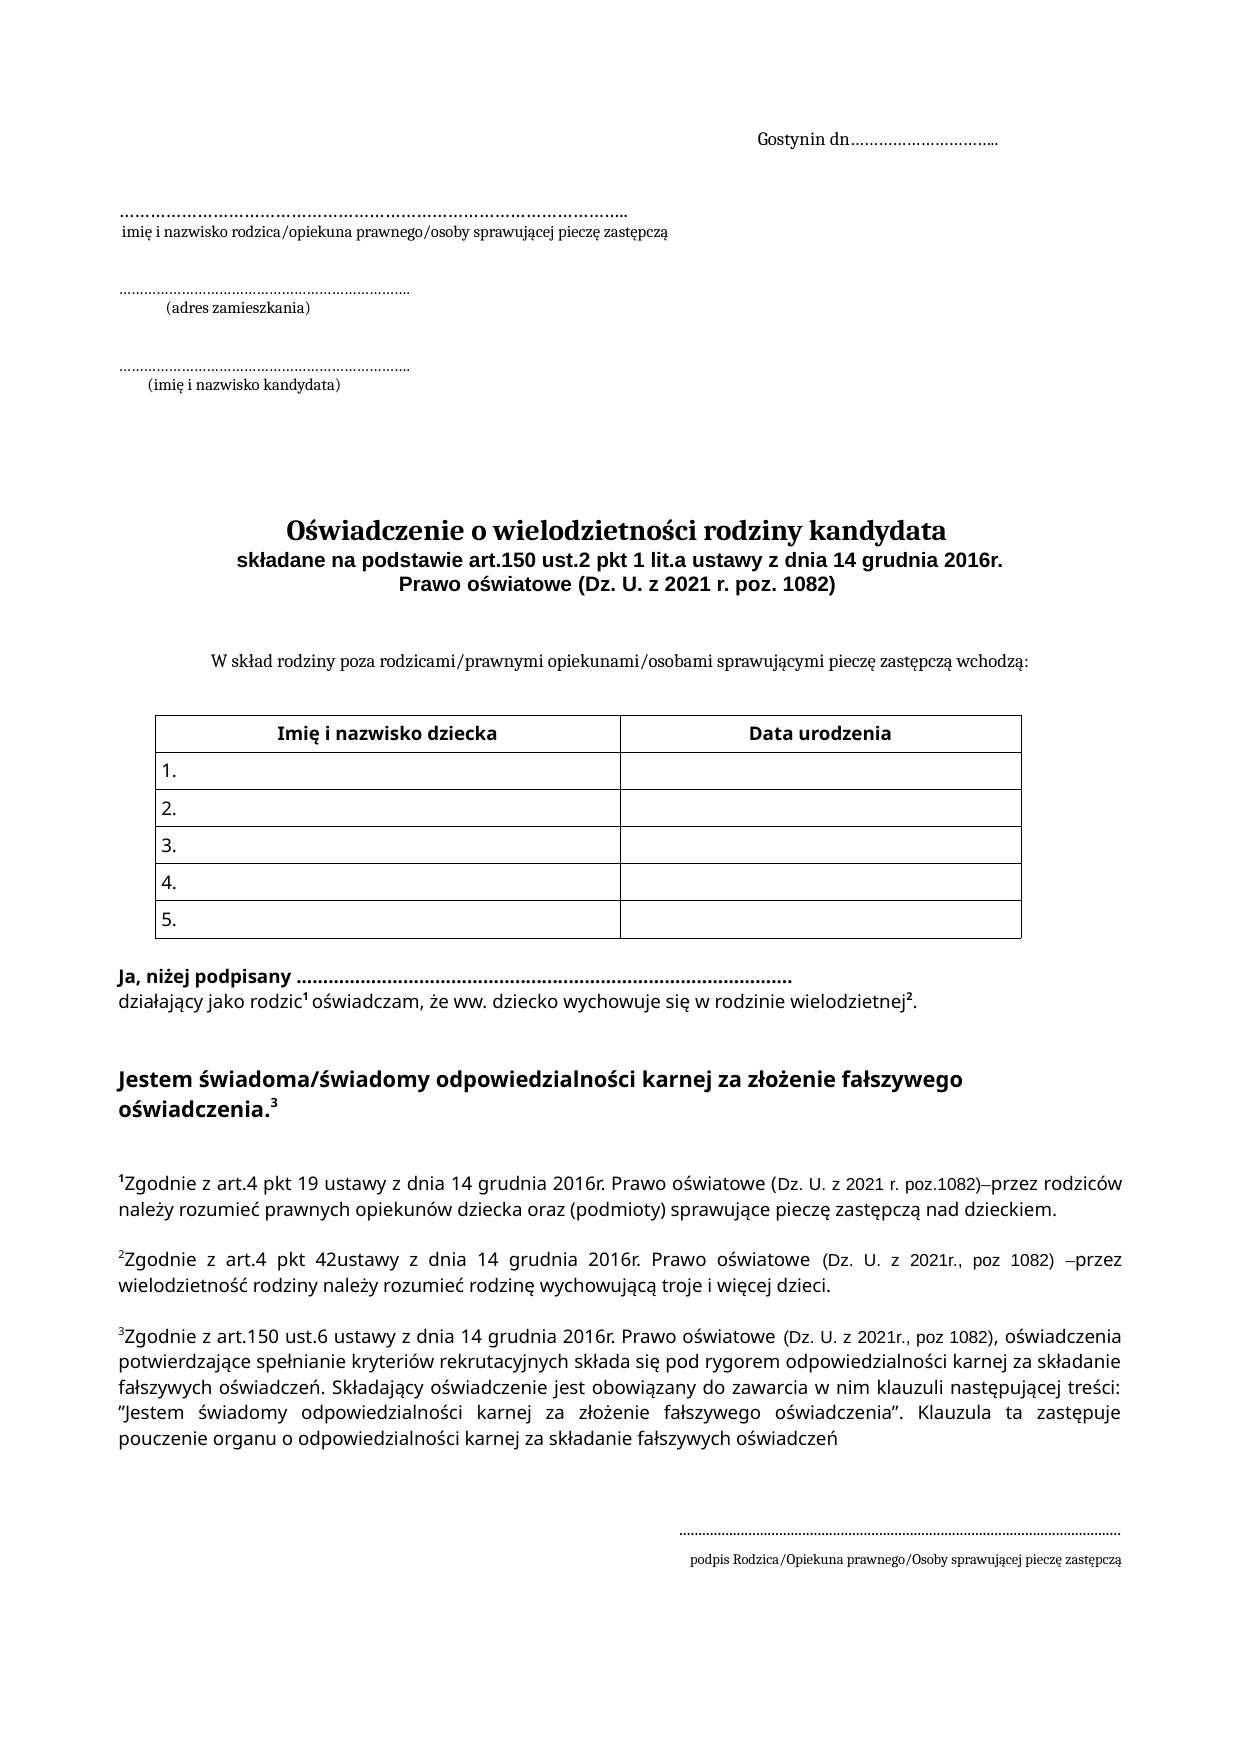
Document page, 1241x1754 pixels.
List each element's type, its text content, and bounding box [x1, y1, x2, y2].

table_cell 5. [156, 901, 620, 937]
table_cell [621, 864, 1021, 900]
table_cell [621, 790, 1021, 826]
text ……………………………………………………………. [118, 280, 1122, 299]
text Jestem świadoma/świadomy odpowiedzialności karnej za złożenie fałszywego oświadczenia.3 [118, 1064, 1122, 1124]
text działający jako rodzic1 oświadczam, że ww. dziecko wychowuje się w rodzinie wielodzietnej2. [118, 988, 1122, 1014]
text 3Zgodnie z art.150 ust.6 ustawy z dnia 14 grudnia 2016r. Prawo oświatowe (Dz. U. z 2021r., poz 1082), oświadczenia potwierdzające spełnianie kryteriów rekrutacyjnych składa się pod rygorem odpowiedzialności karnej za składanie fałszywych oświadczeń. Składający oświadczenie jest obowiązany do zawarcia w nim klauzuli następującej treści: ”Jestem świadomy odpowiedzialności karnej za złożenie fałszywego oświadczenia”. Klauzula ta zastępuje pouczenie organu o odpowiedzialności karnej za składanie fałszywych oświadczeń [118, 1323, 1122, 1451]
text podpis Rodzica/Opiekuna prawnego/Osoby sprawującej pieczę zastępczą [118, 1551, 1122, 1568]
table_header Imię i nazwisko dziecka [156, 716, 620, 752]
text W skład rodziny poza rodzicami/prawnymi opiekunami/osobami sprawującymi pieczę zastępczą wchodzą: [118, 650, 1122, 672]
table_cell [621, 827, 1021, 863]
text ……………………………………………………………. [118, 356, 1122, 376]
text 1Zgodnie z art.4 pkt 19 ustawy z dnia 14 grudnia 2016r. Prawo oświatowe (Dz. U. z 2021 r. poz.1082)–przez rodziców należy rozumieć prawnych opiekunów dziecka oraz (podmioty) sprawujące pieczę zastępczą nad dzieckiem. [118, 1171, 1122, 1222]
table_cell 4. [156, 864, 620, 900]
table_cell 2. [156, 790, 620, 826]
text Gostynin dn………………………….. [118, 129, 1122, 150]
text składane na podstawie art.150 ust.2 pkt 1 lit.a ustawy z dnia 14 grudnia 2016r. [118, 548, 1122, 572]
table_header Data urodzenia [621, 716, 1021, 752]
table_cell [621, 753, 1021, 789]
text (adres zamieszkania) [118, 299, 1122, 318]
text 2Zgodnie z art.4 pkt 42ustawy z dnia 14 grudnia 2016r. Prawo oświatowe (Dz. U. z 2021r., poz 1082) –przez wielodzietność rodziny należy rozumieć rodzinę wychowującą troje i więcej dzieci. [118, 1247, 1122, 1298]
text (imię i nazwisko kandydata) [118, 376, 1122, 395]
table_cell 3. [156, 827, 620, 863]
text Ja, niżej podpisany ..........................................................................................… [118, 963, 1122, 988]
text …………………………………………………………………………………….. [118, 198, 1122, 222]
text ................................................................................................................... [118, 1519, 1122, 1540]
text Prawo oświatowe (Dz. U. z 2021 r. poz. 1082) [118, 572, 1122, 596]
table_cell [621, 901, 1021, 937]
table_cell 1. [156, 753, 620, 789]
text imię i nazwisko rodzica/opiekuna prawnego/osoby sprawującej pieczę zastępczą [118, 222, 1122, 241]
text Oświadczenie o wielodzietności rodziny kandydata [118, 514, 1122, 548]
